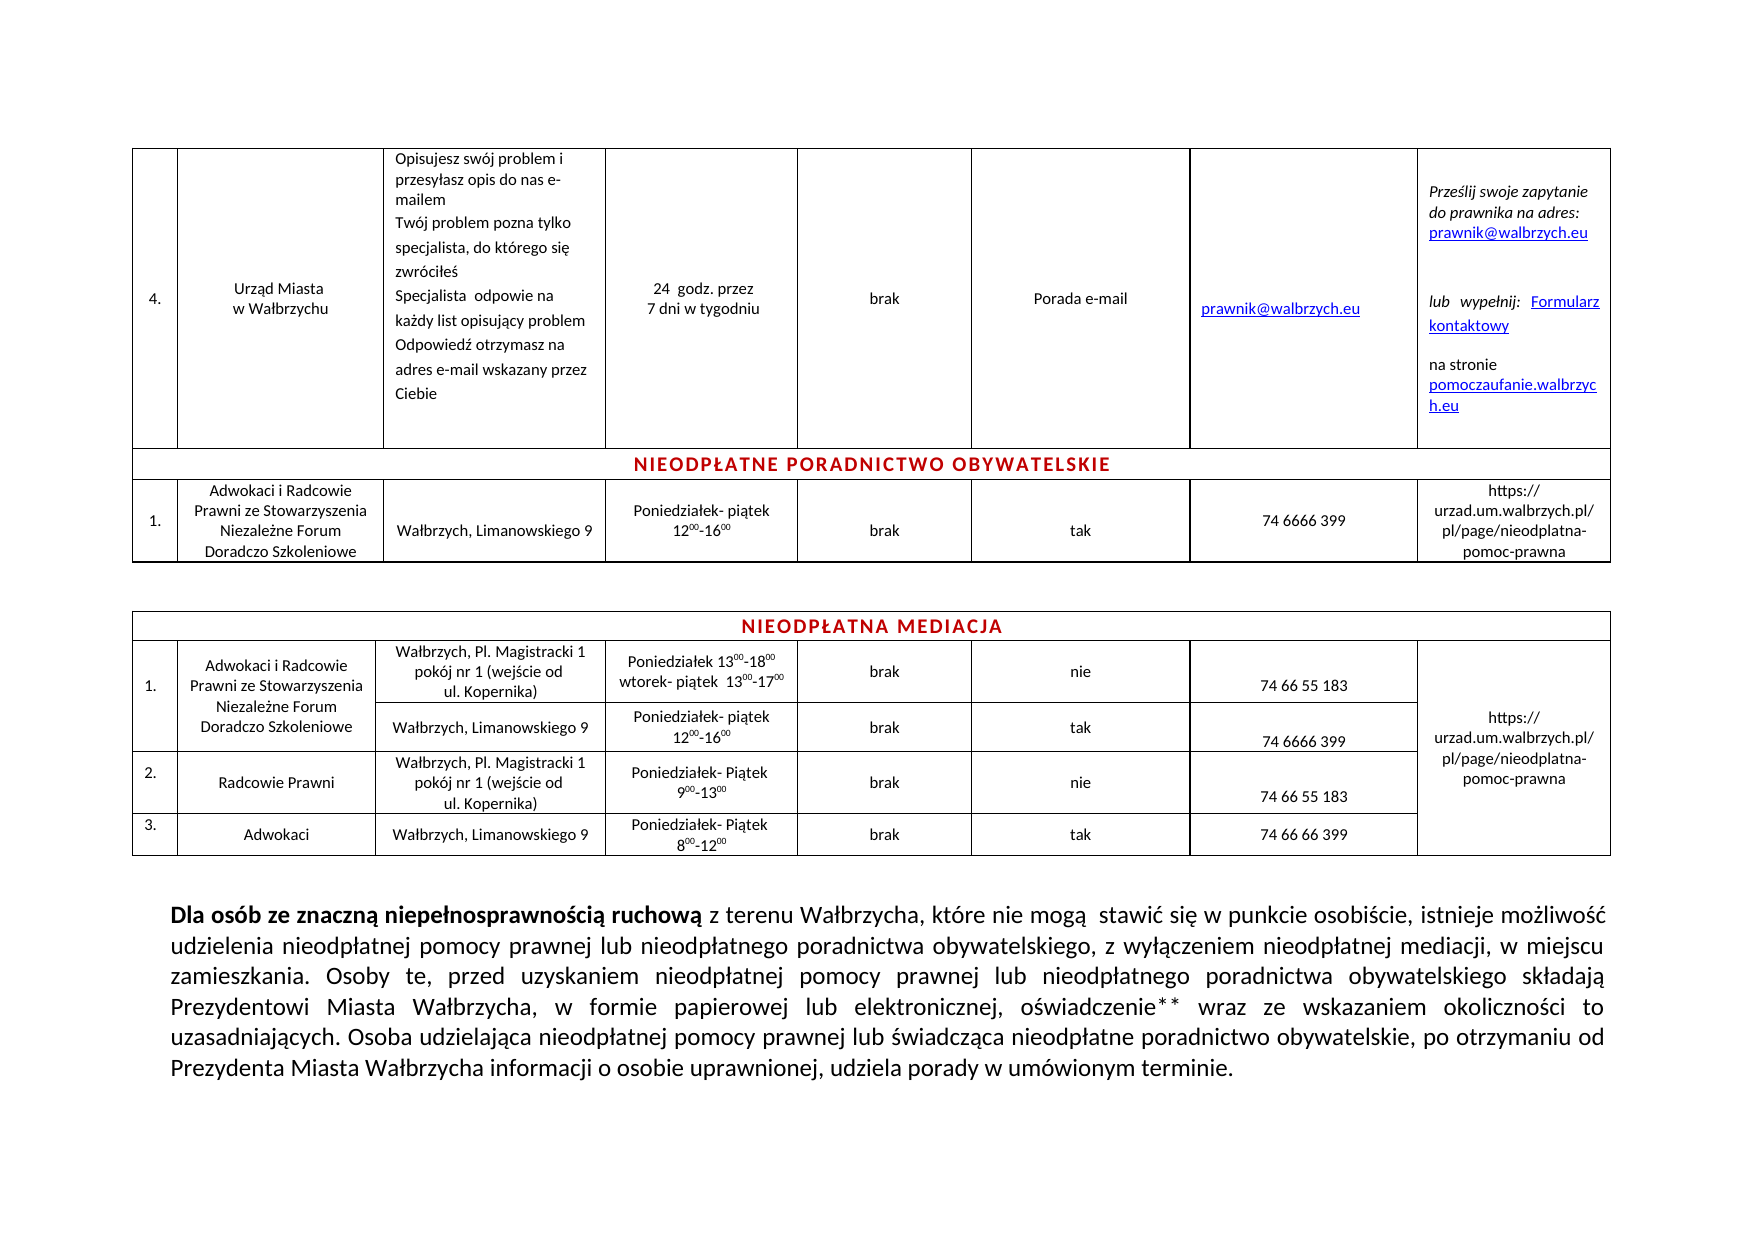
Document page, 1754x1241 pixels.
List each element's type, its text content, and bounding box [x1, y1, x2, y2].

table_cell tak [972, 814, 1189, 855]
table_cell 1. [133, 641, 177, 751]
table_cell Wałbrzych, Limanowskiego 9 [376, 703, 605, 751]
table_cell Adwokaci i Radcowie Prawni ze Stowarzyszenia Niezależne Forum Doradczo Szkoleniowe [178, 641, 375, 751]
table_cell NIEODPŁATNE PORADNICTWO OBYWATELSKIE [133, 449, 1610, 479]
table_cell brak [798, 814, 971, 855]
table_cell 4. [133, 149, 177, 448]
table_cell brak [798, 149, 971, 448]
table_cell brak [798, 752, 971, 813]
table_cell 74 6666 399 [1191, 480, 1417, 561]
table_cell Wałbrzych, Pl. Magistracki 1 pokój nr 1 (wejście od ul. Kopernika) [376, 752, 605, 813]
table_cell Radcowie Prawni [178, 752, 375, 813]
table_cell Poniedziałek- Piątek 900-1300 [606, 752, 797, 813]
table_cell 2. [133, 752, 177, 813]
table_cell 24 godz. przez 7 dni w tygodniu [606, 149, 797, 448]
table_cell https://urzad.um.walbrzych.pl/pl/page/nieodplatna-pomoc-prawna [1418, 641, 1610, 855]
table_cell 3. [133, 814, 177, 855]
table_cell Poniedziałek 1300-1800 wtorek- piątek 1300-1700 [606, 641, 797, 702]
table_cell tak [972, 480, 1189, 561]
table_cell Porada e-mail [972, 149, 1189, 448]
table_cell brak [798, 480, 971, 561]
table_cell Urząd Miasta w Wałbrzychu [178, 149, 383, 448]
table_cell Poniedziałek- Piątek 800-1200 [606, 814, 797, 855]
table_cell brak [798, 641, 971, 702]
table_cell 74 66 66 399 [1191, 814, 1417, 855]
table_cell Prześlij swoje zapytanie do prawnika na adres: prawnik@walbrzych.eu lub wypełnij: Formularz kontaktowy na stronie pomoczaufanie.walbrzych.eu [1418, 149, 1610, 448]
table_cell Poniedziałek- piątek 1200-1600 [606, 703, 797, 751]
table_cell https://urzad.um.walbrzych.pl/pl/page/nieodplatna-pomoc-prawna [1418, 480, 1610, 561]
table_header NIEODPŁATNA MEDIACJA [133, 612, 1610, 640]
table_cell Adwokaci [178, 814, 375, 855]
table_cell 74 66 55 183 [1191, 752, 1417, 813]
table_cell brak [798, 703, 971, 751]
table_cell Poniedziałek- piątek 1200-1600 [606, 480, 797, 561]
table_cell prawnik@walbrzych.eu [1191, 149, 1417, 448]
table_cell nie [972, 752, 1189, 813]
table_cell 74 66 55 183 [1191, 641, 1417, 702]
table_cell Wałbrzych, Limanowskiego 9 [376, 814, 605, 855]
table_cell Adwokaci i Radcowie Prawni ze Stowarzyszenia Niezależne Forum Doradczo Szkoleniowe [178, 480, 383, 561]
table_cell tak [972, 703, 1189, 751]
table_cell 74 6666 399 [1191, 703, 1417, 751]
table_cell nie [972, 641, 1189, 702]
table_cell Opisujesz swój problem i przesyłasz opis do nas e-mailem Twój problem pozna tylko specjalista, do którego się zwróciłeś Specjalista odpowie na każdy list opisujący problem Odpowiedź otrzymasz na adres e-mail wskazany przez Ciebie [384, 149, 605, 448]
table_cell 1. [133, 480, 177, 561]
table_cell Wałbrzych, Limanowskiego 9 [384, 480, 605, 561]
table_cell Wałbrzych, Pl. Magistracki 1 pokój nr 1 (wejście od ul. Kopernika) [376, 641, 605, 702]
text Dla osób ze znaczną niepełnosprawnością ruchową z terenu Wałbrzycha, które nie mogą stawić się w punkcie osobiście, istnieje możliwość udzielenia nieodpłatnej pomocy prawnej lub nieodpłatnego poradnictwa obywatelskiego, z wyłączeniem nieodpłatnej mediacji, w miejscu zamieszkania. Osoby te, przed uzyskaniem nieodpłatnej pomocy prawnej lub nieodpłatnego poradnictwa obywatelskiego składają Prezydentowi Miasta Wałbrzycha, w formie papierowej lub elektronicznej, oświadczenie** wraz ze wskazaniem okoliczności to uzasadniających. Osoba udzielająca nieodpłatnej pomocy prawnej lub świadcząca nieodpłatne poradnictwo obywatelskie, po otrzymaniu od Prezydenta Miasta Wałbrzycha informacji o osobie uprawnionej, udziela porady w umówionym terminie. [170, 899, 1606, 1083]
